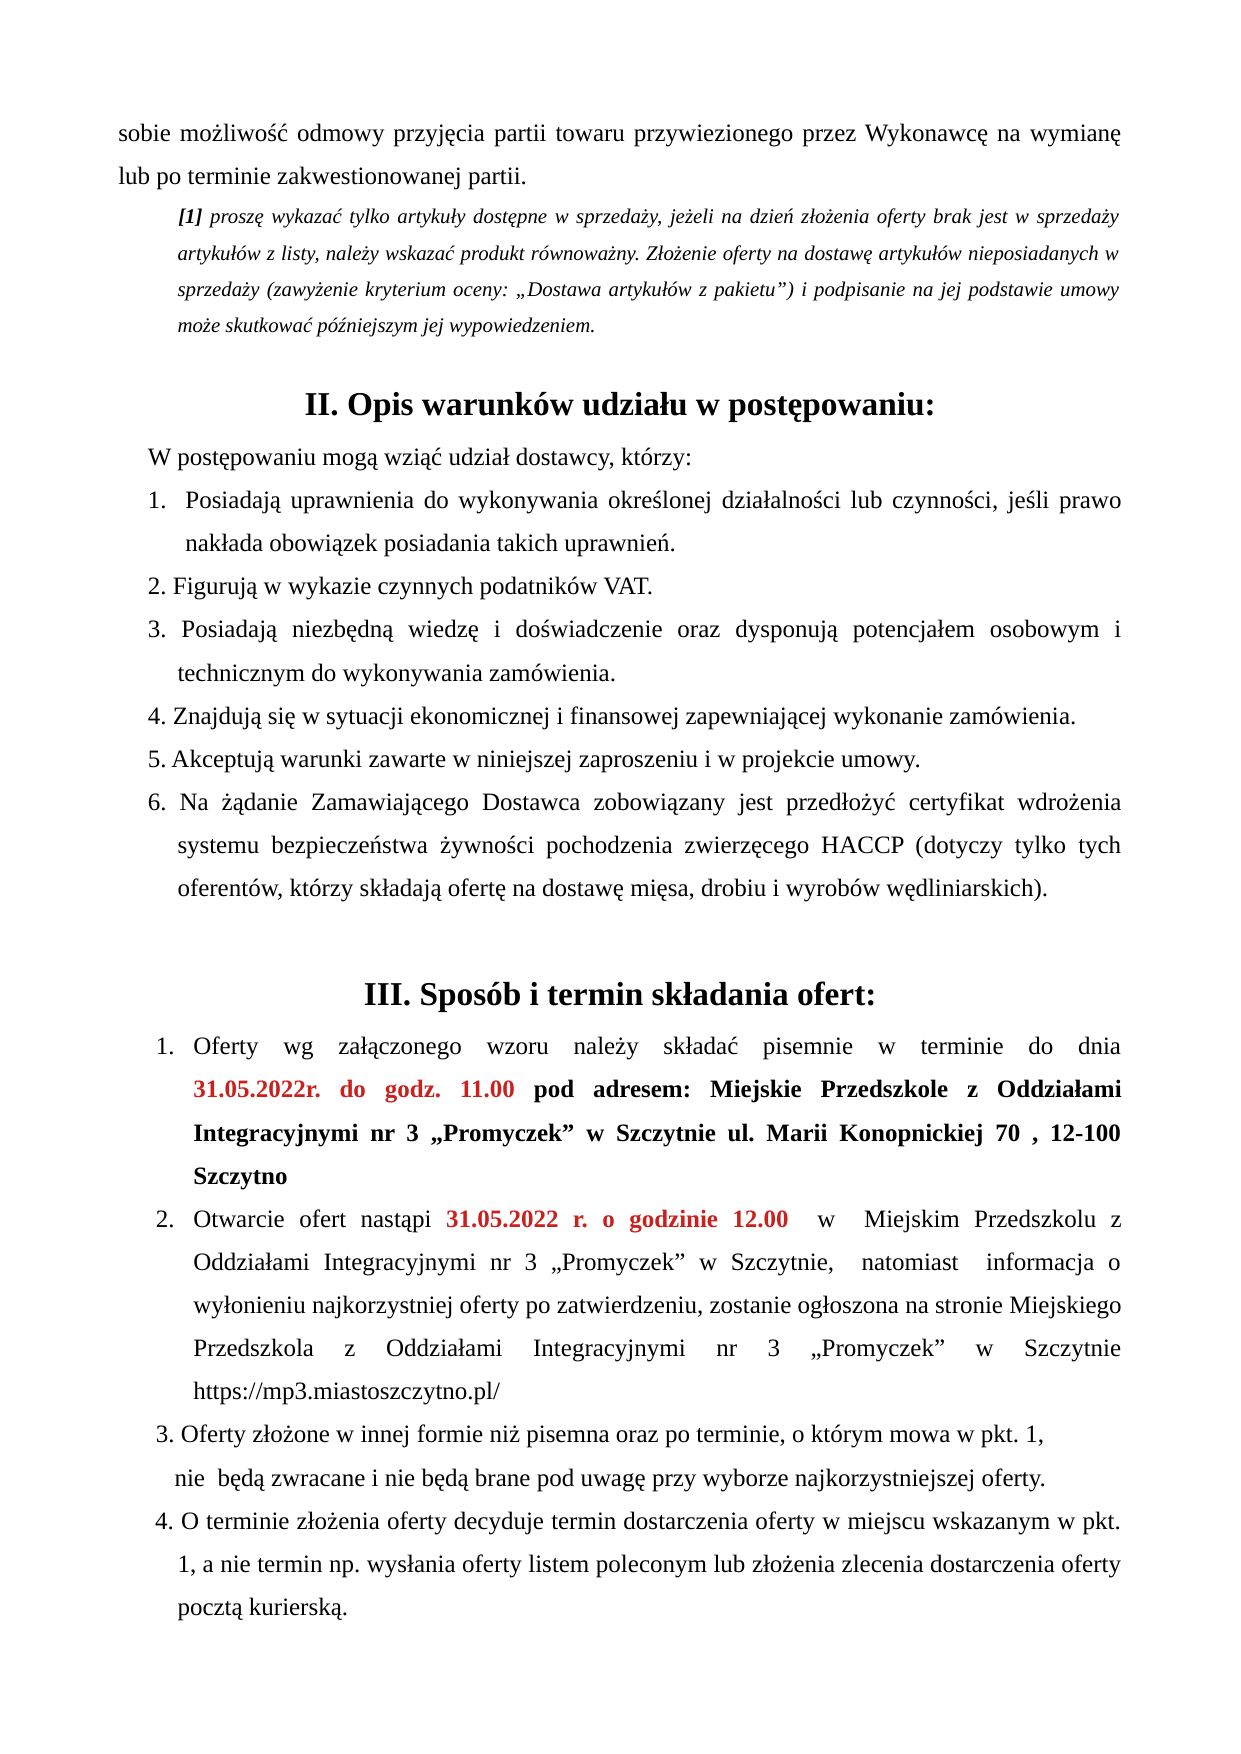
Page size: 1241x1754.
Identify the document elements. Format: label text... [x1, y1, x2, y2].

list Otwarcie ofert nastąpi 31.05.2022 r. o godzinie 12.00 w Miejskim Przedszkolu z Oddziałami Integracyjnymi nr 3 „Promyczek” w Szczytnie, natomiast informacja o wyłonieniu najkorzystniej oferty po zatwierdzeniu, zostanie ogłoszona na stronie Miejskiego Przedszkola z Oddziałami Integracyjnymi nr 3 „Promyczek” w Szczytnie https://mp3.miastoszczytno.pl/ [156, 1204, 1122, 1405]
list Posiadają uprawnienia do wykonywania określonej działalności lub czynności, jeśli prawo nakłada obowiązek posiadania takich uprawnień. [148, 485, 1122, 557]
text 2. Figurują w wykazie czynnych podatników VAT. [148, 571, 1122, 600]
text 3. Posiadają niezbędną wiedzę i doświadczenie oraz dysponują potencjałem osobowym i technicznym do wykonywania zamówienia. [148, 614, 1122, 686]
text nie będą zwracane i nie będą brane pod uwagę przy wyborze najkorzystniejszej oferty. [118, 1463, 1122, 1491]
text III. Sposób i termin składania ofert: [118, 974, 1122, 1012]
text 5. Akceptują warunki zawarte w niniejszej zaproszeniu i w projekcie umowy. [148, 744, 1122, 773]
text II. Opis warunków udziału w postępowaniu: [118, 384, 1122, 423]
text 4. O terminie złożenia oferty decyduje termin dostarczenia oferty w miejscu wskazanym w pkt. 1, a nie termin np. wysłania oferty listem poleconym lub złożenia zlecenia dostarczenia oferty pocztą kurierską. [148, 1506, 1122, 1621]
text [1] proszę wykazać tylko artykuły dostępne w sprzedaży, jeżeli na dzień złożenia oferty brak jest w sprzedaży artykułów z listy, należy wskazać produkt równoważny. Złożenie oferty na dostawę artykułów nieposiadanych w sprzedaży (zawyżenie kryterium oceny: „Dostawa artykułów z pakietu”) i podpisanie na jej podstawie umowy może skutkować późniejszym jej wypowiedzeniem. [148, 204, 1122, 337]
text 6. Na żądanie Zamawiającego Dostawca zobowiązany jest przedłożyć certyfikat wdrożenia systemu bezpieczeństwa żywności pochodzenia zwierzęcego HACCP (dotyczy tylko tych oferentów, którzy składają ofertę na dostawę mięsa, drobiu i wyrobów wędliniarskich). [148, 787, 1122, 902]
text 4. Znajdują się w sytuacji ekonomicznej i finansowej zapewniającej wykonanie zamówienia. [148, 701, 1122, 729]
list Oferty wg załączonego wzoru należy składać pisemnie w terminie do dnia 31.05.2022r. do godz. 11.00 pod adresem: Miejskie Przedszkole z Oddziałami Integracyjnymi nr 3 „Promyczek” w Szczytnie ul. Marii Konopnickiej 70 , 12-100 Szczytno [156, 1031, 1122, 1189]
text W postępowaniu mogą wziąć udział dostawcy, którzy: [148, 442, 1122, 471]
text 3. Oferty złożone w innej formie niż pisemna oraz po terminie, o którym mowa w pkt. 1, [118, 1419, 1122, 1448]
text sobie możliwość odmowy przyjęcia partii towaru przywiezionego przez Wykonawcę na wymianę lub po terminie zakwestionowanej partii. [89, 118, 1122, 190]
